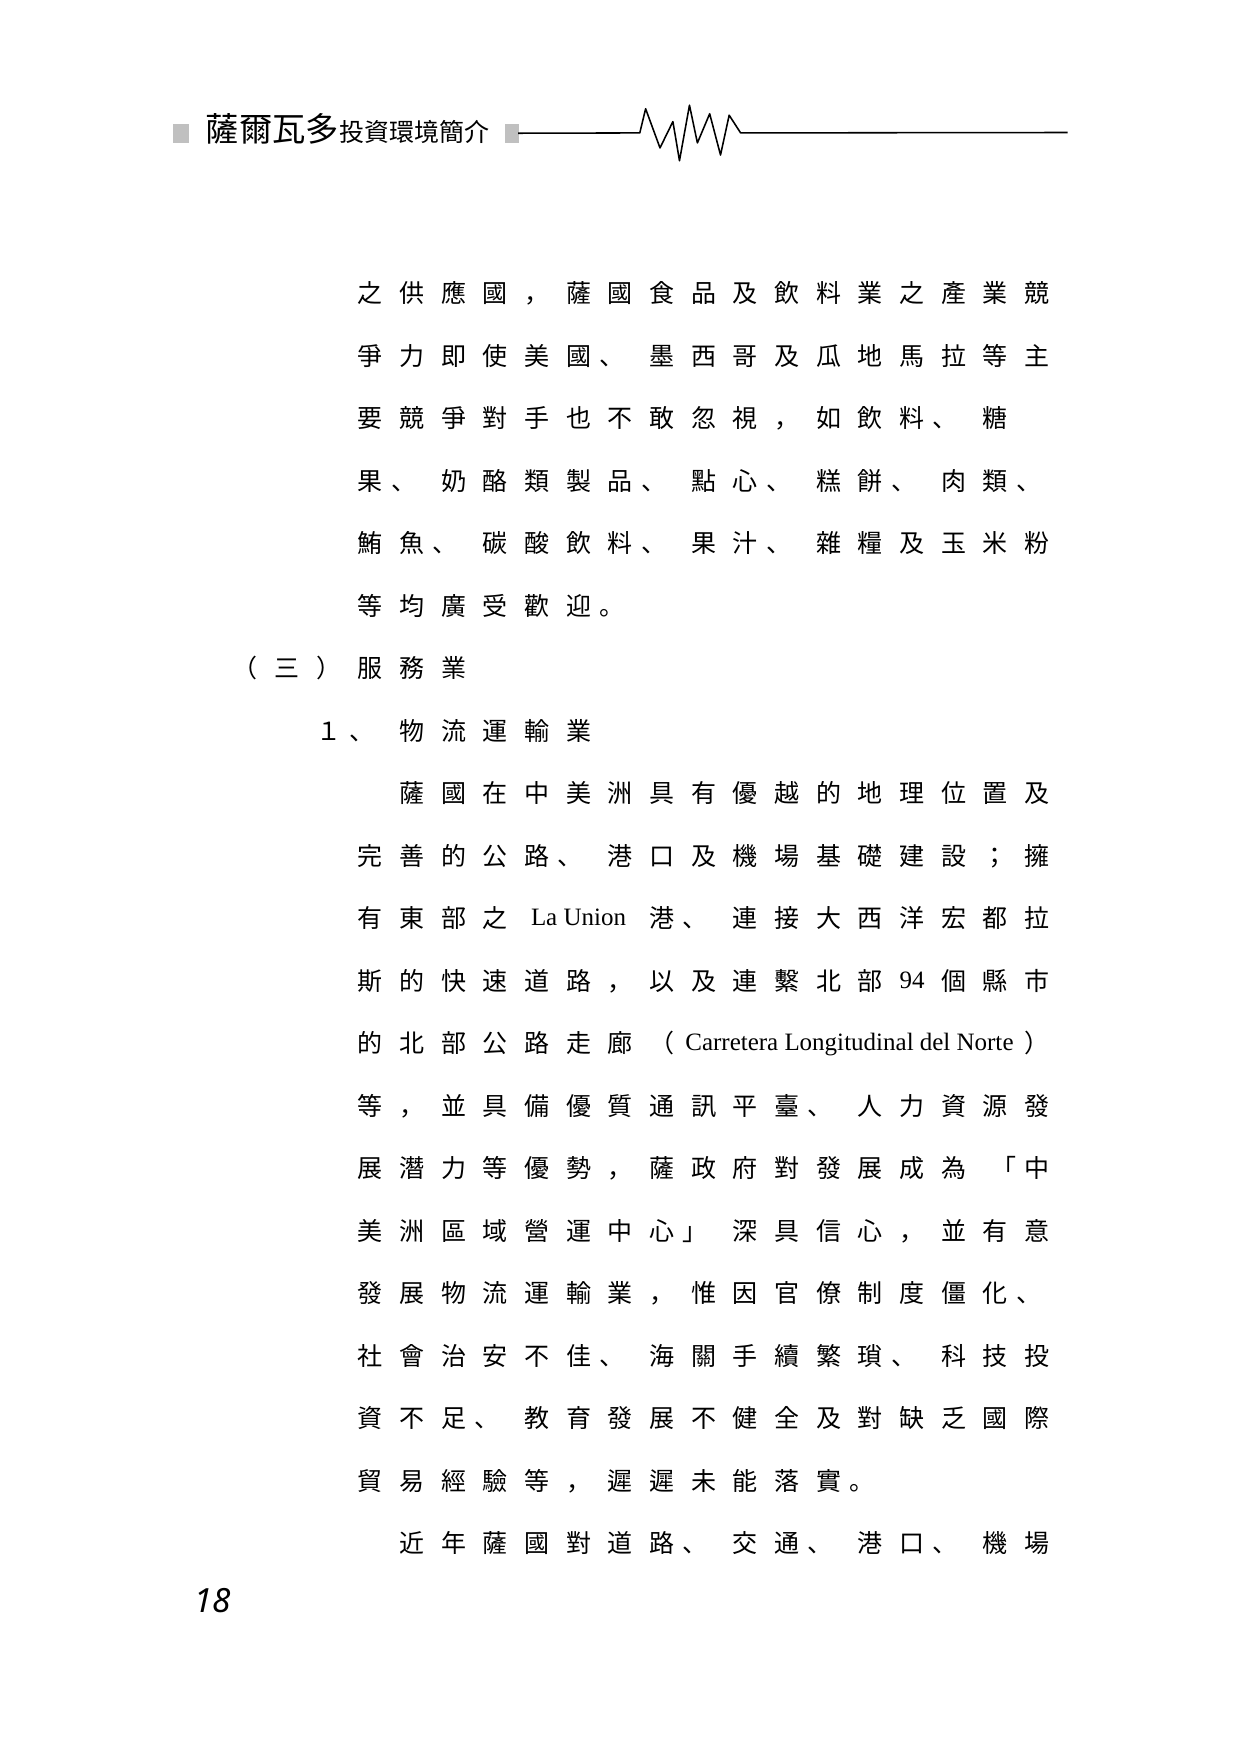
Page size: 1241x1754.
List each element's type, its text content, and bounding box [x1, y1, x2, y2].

text １、物流運輸業 [281, 688, 1058, 750]
text 之供應國，薩國食品及飲料業之產業競爭力即使美國、墨西哥及瓜地馬拉等主要競爭對手也不敢忽視，如飲料、糖果、奶酪類製品、點心、糕餅、肉類、鮪魚、碳酸飲料、果汁、雜糧及玉米粉等均廣受歡迎。 [330, 250, 1058, 625]
text 近年薩國對道路、交通、港口、機場 [330, 1500, 1058, 1563]
text 薩國在中美洲具有優越的地理位置及完善的公路、港口及機場基礎建設；擁有東部之La Union港、連接大西洋宏都拉斯的快速道路，以及連繫北部94個縣市的北部公路走廊（Carretera Longitudinal del Norte）等，並具備優質通訊平臺、人力資源發展潛力等優勢，薩政府對發展成為「中美洲區域營運中心」深具信心，並有意發展物流運輸業，惟因官僚制度僵化、社會治安不佳、海關手續繁瑣、科技投資不足、教育發展不健全及對缺乏國際貿易經驗等，遲遲未能落實。 [330, 750, 1058, 1500]
text （三）服務業 [207, 625, 1058, 688]
